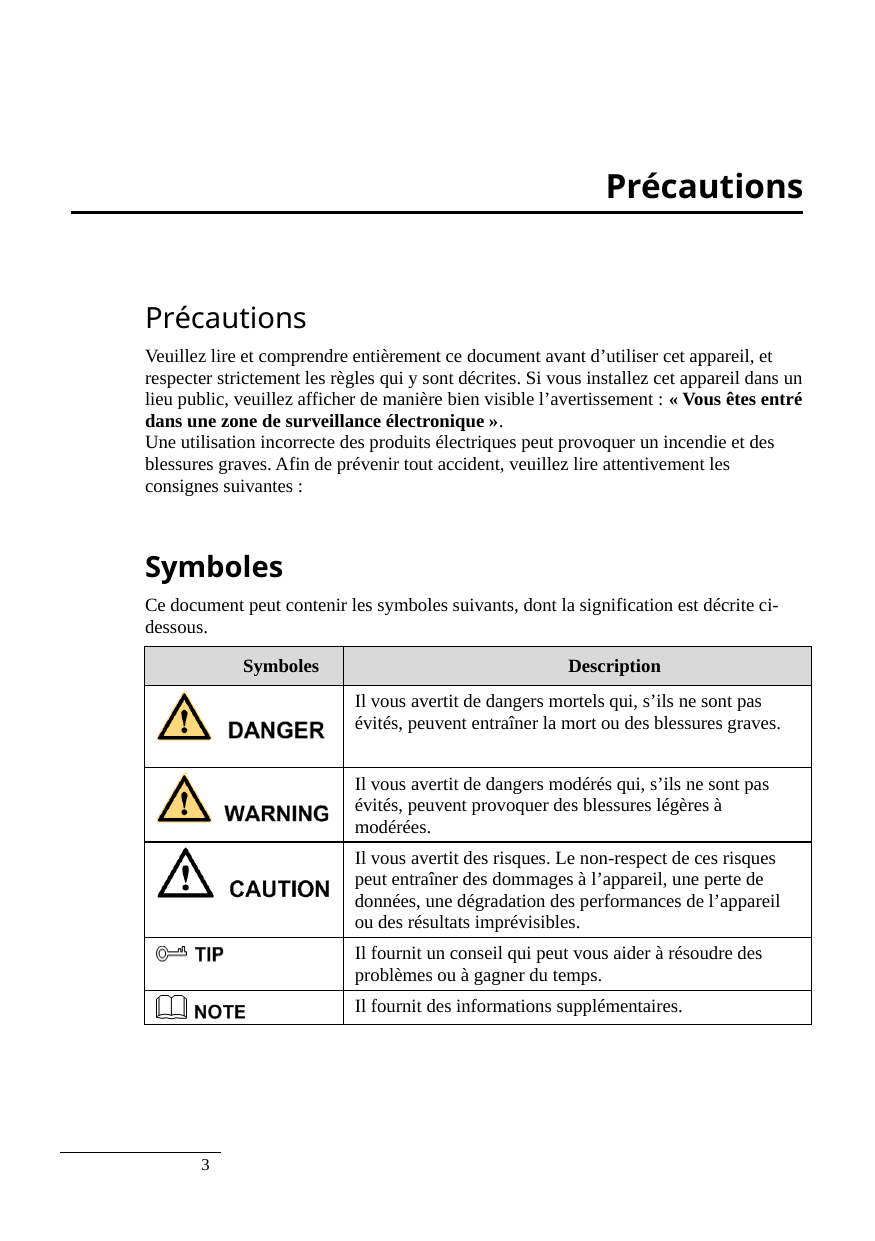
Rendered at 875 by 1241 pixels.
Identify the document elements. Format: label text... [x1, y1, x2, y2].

table_cell [145, 768, 343, 841]
subtitle Précautions [71, 163, 803, 211]
table_cell [145, 938, 343, 989]
table_cell Il fournit un conseil qui peut vous aider à résoudre des problèmes ou à gagner du temps. [344, 938, 811, 989]
table_cell Il vous avertit des risques. Le non-respect de ces risques peut entraîner des dommages à l’appareil, une perte de données, une dégradation des performances de l’appareil ou des résultats imprévisibles. [344, 843, 811, 937]
table_cell [145, 991, 343, 1024]
table_header Description [344, 647, 811, 685]
text Ce document peut contenir les symboles suivants, dont la signification est décrite ci-dessous. [145, 594, 803, 637]
table_header Symboles [145, 647, 343, 685]
table_cell Il fournit des informations supplémentaires. [344, 991, 811, 1024]
table_cell [145, 686, 343, 767]
subtitle Symboles [145, 546, 803, 586]
table_cell Il vous avertit de dangers mortels qui, s’ils ne sont pas évités, peuvent entraîner la mort ou des blessures graves. [344, 686, 811, 767]
table_cell [145, 843, 343, 937]
text Veuillez lire et comprendre entièrement ce document avant d’utiliser cet appareil, et respecter strictement les règles qui y sont décrites. Si vous installez cet appareil dans un lieu public, veuillez afficher de manière bien visible l’avertissement : « Vous êtes entré dans une zone de surveillance électronique ». Une utilisation incorrecte des produits électriques peut provoquer un incendie et des blessures graves. Afin de prévenir tout accident, veuillez lire attentivement les consignes suivantes : [145, 345, 803, 496]
table_cell Il vous avertit de dangers modérés qui, s’ils ne sont pas évités, peuvent provoquer des blessures légères à modérées. [344, 768, 811, 841]
subtitle Précautions [145, 297, 803, 337]
